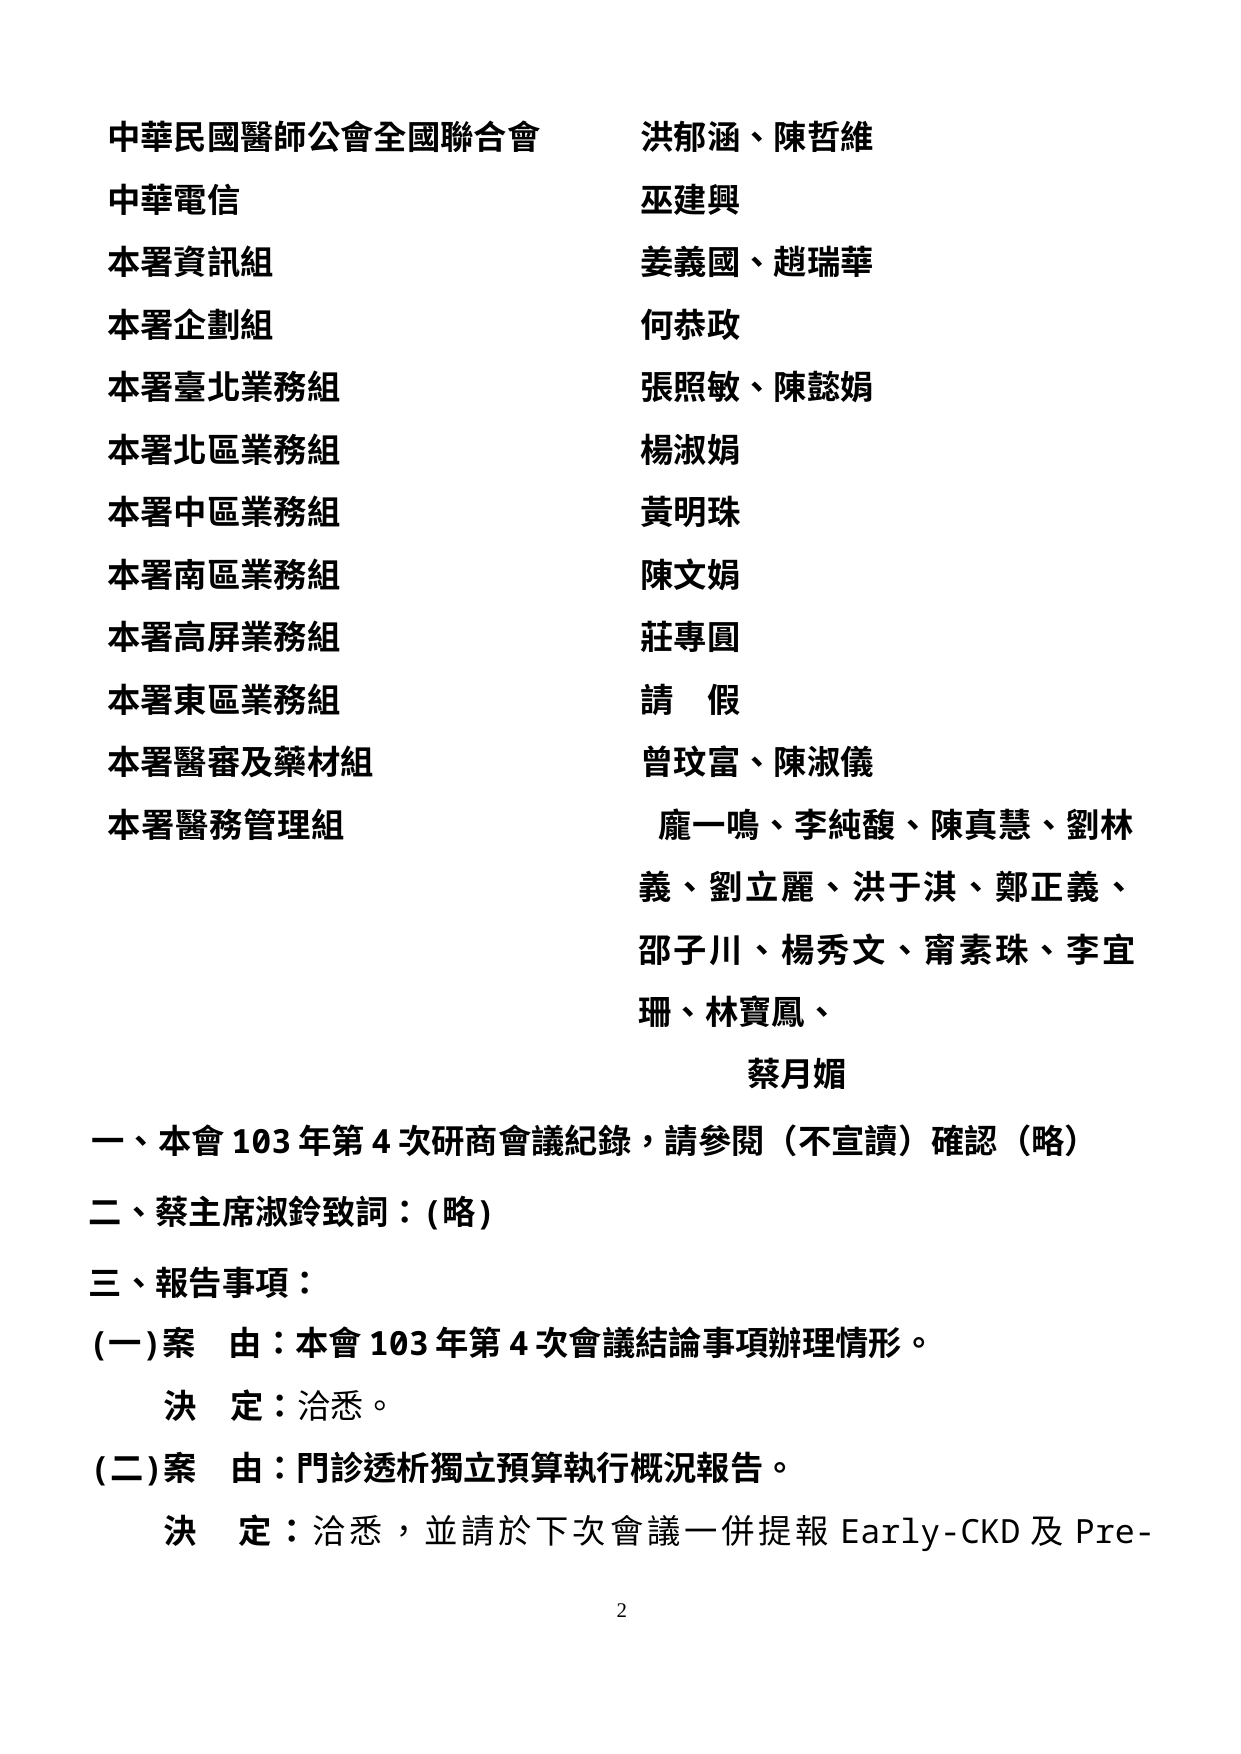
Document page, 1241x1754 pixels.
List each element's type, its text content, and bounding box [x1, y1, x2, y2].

table_cell 本署北區業務組 楊淑娟 [104, 406, 1140, 468]
text 二、蔡主席淑鈴致詞：(略) [89, 1183, 1154, 1235]
table_cell 本署企劃組 何恭政 [104, 281, 1140, 343]
table_cell 本署資訊組 姜義國、趙瑞華 [104, 218, 1140, 281]
table_cell 本署醫務管理組 龐一鳴、李純馥、陳真慧、劉林義、劉立麗、洪于淇、鄭正義、邵子川、楊秀文、甯素珠、李宜珊、林寶鳳、 蔡月媚 [104, 781, 1140, 1093]
table_cell 本署南區業務組 陳文娟 [104, 531, 1140, 593]
text (一)案 由：本會103年第4次會議結論事項辦理情形。 [88, 1306, 1154, 1368]
table_cell 本署高屏業務組 莊專圓 [104, 593, 1140, 656]
text 一、本會103年第4次研商會議紀錄，請參閱（不宣讀）確認（略） [91, 1112, 1154, 1164]
table_cell 本署東區業務組 請 假 [104, 656, 1140, 718]
text 三、報告事項： [89, 1254, 1154, 1306]
text 決 定：洽悉，並請於下次會議一併提報Early-CKD及Pre- [164, 1493, 1154, 1556]
table_cell 本署中區業務組 黃明珠 [104, 468, 1140, 531]
table_cell 本署臺北業務組 張照敏、陳懿娟 [104, 343, 1140, 406]
table_cell 本署醫審及藥材組 曾玟富、陳淑儀 [104, 718, 1140, 781]
text (二)案 由：門診透析獨立預算執行概況報告。 [70, 1431, 1154, 1493]
table_cell 中華民國醫師公會全國聯合會 洪郁涵、陳哲維 中華電信 巫建興 [104, 93, 1140, 218]
text 決 定：洽悉。 [163, 1368, 1154, 1431]
